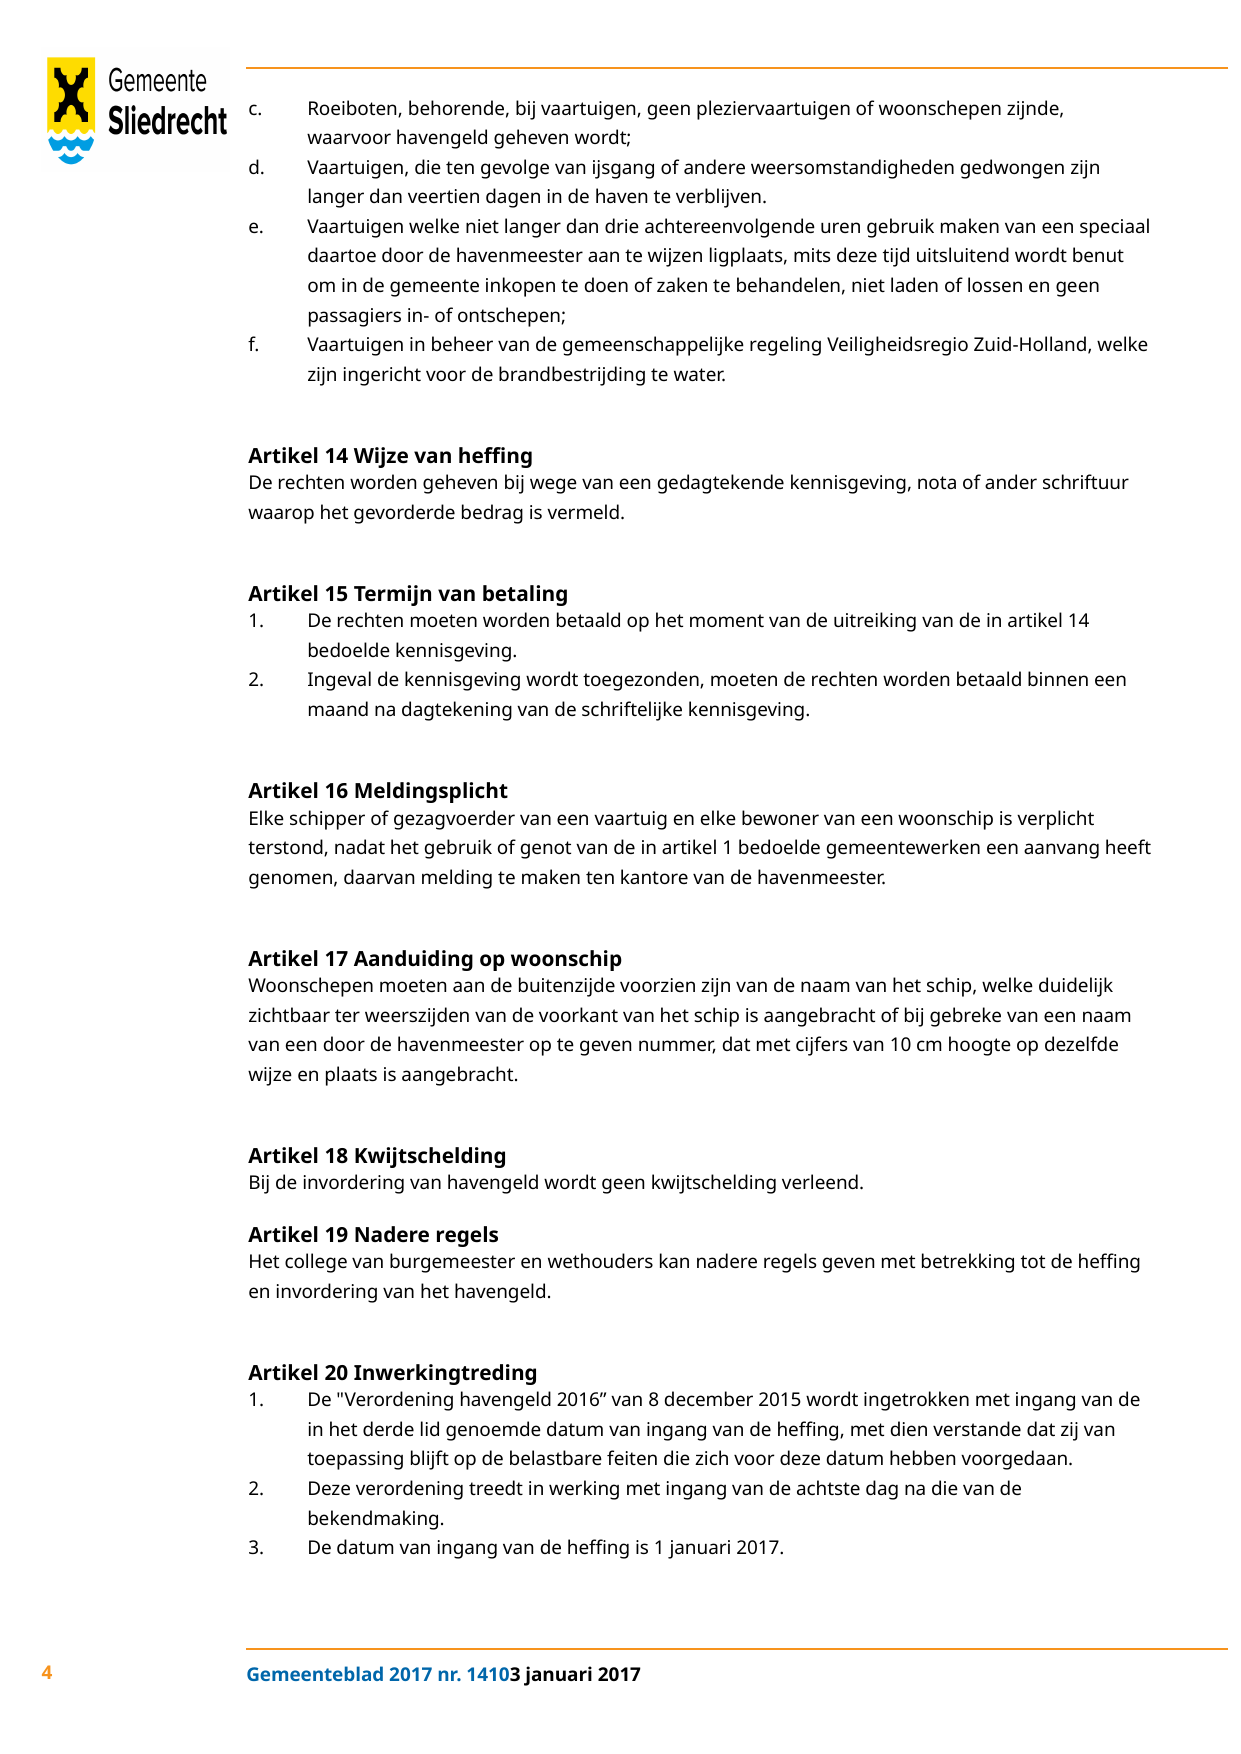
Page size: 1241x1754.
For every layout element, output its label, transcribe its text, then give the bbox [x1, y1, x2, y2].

list Ingeval de kennisgeving wordt toegezonden, moeten de rechten worden betaald binnen een maand na dagtekening van de schriftelijke kennisgeving. [248, 667, 1152, 722]
text Artikel 16 Meldingsplicht [248, 776, 1152, 805]
list Deze verordening treedt in werking met ingang van de achtste dag na die van de bekendmaking. [248, 1475, 1152, 1530]
text Het college van burgemeester en wethouders kan nadere regels geven met betrekking tot de heffing en invordering van het havengeld. [248, 1248, 1152, 1304]
list Vaartuigen welke niet langer dan drie achtereenvolgende uren gebruik maken van een speciaal daartoe door de havenmeester aan te wijzen ligplaats, mits deze tijd uitsluitend wordt benut om in de gemeente inkopen te doen of zaken te behandelen, niet laden of lossen en geen passagiers in- of ontschepen; [248, 213, 1152, 328]
text Artikel 19 Nadere regels [248, 1220, 1152, 1248]
text Artikel 18 Kwijtschelding [248, 1141, 1152, 1169]
text Artikel 14 Wijze van heffing [248, 441, 1152, 469]
text Artikel 15 Termijn van betaling [248, 579, 1152, 607]
text Artikel 20 Inwerkingtreding [248, 1358, 1152, 1386]
list De rechten moeten worden betaald op het moment van de uitreiking van de in artikel 14 bedoelde kennisgeving. [248, 607, 1152, 663]
list De datum van ingang van de heffing is 1 januari 2017. [248, 1534, 1152, 1560]
text Bij de invordering van havengeld wordt geen kwijtschelding verleend. [248, 1169, 1152, 1195]
list Vaartuigen, die ten gevolge van ijsgang of andere weersomstandigheden gedwongen zijn langer dan veertien dagen in de haven te verblijven. [248, 154, 1152, 209]
text De rechten worden geheven bij wege van een gedagtekende kennisgeving, nota of ander schriftuur waarop het gevorderde bedrag is vermeld. [248, 469, 1152, 525]
list De "Verordening havengeld 2016” van 8 december 2015 wordt ingetrokken met ingang van de in het derde lid genoemde datum van ingang van de heffing, met dien verstande dat zij van toepassing blijft op de belastbare feiten die zich voor deze datum hebben voorgedaan. [248, 1386, 1152, 1471]
picture [41, 47, 231, 172]
text Artikel 17 Aanduiding op woonschip [248, 944, 1152, 972]
text Elke schipper of gezagvoerder van een vaartuig en elke bewoner van een woonschip is verplicht terstond, nadat het gebruik of genot van de in artikel 1 bedoelde gemeentewerken een aanvang heeft genomen, daarvan melding te maken ten kantore van de havenmeester. [248, 805, 1152, 889]
list Vaartuigen in beheer van de gemeenschappelijke regeling Veiligheidsregio Zuid-Holland, welke zijn ingericht voor de brandbestrijding te water. [248, 331, 1152, 387]
list Roeiboten, behorende, bij vaartuigen, geen pleziervaartuigen of woonschepen zijnde, waarvoor havengeld geheven wordt; [248, 95, 1152, 150]
text Woonschepen moeten aan de buitenzijde voorzien zijn van de naam van het schip, welke duidelijk zichtbaar ter weerszijden van de voorkant van het schip is aangebracht of bij gebreke van een naam van een door de havenmeester op te geven nummer, dat met cijfers van 10 cm hoogte op dezelfde wijze en plaats is aangebracht. [248, 972, 1152, 1087]
